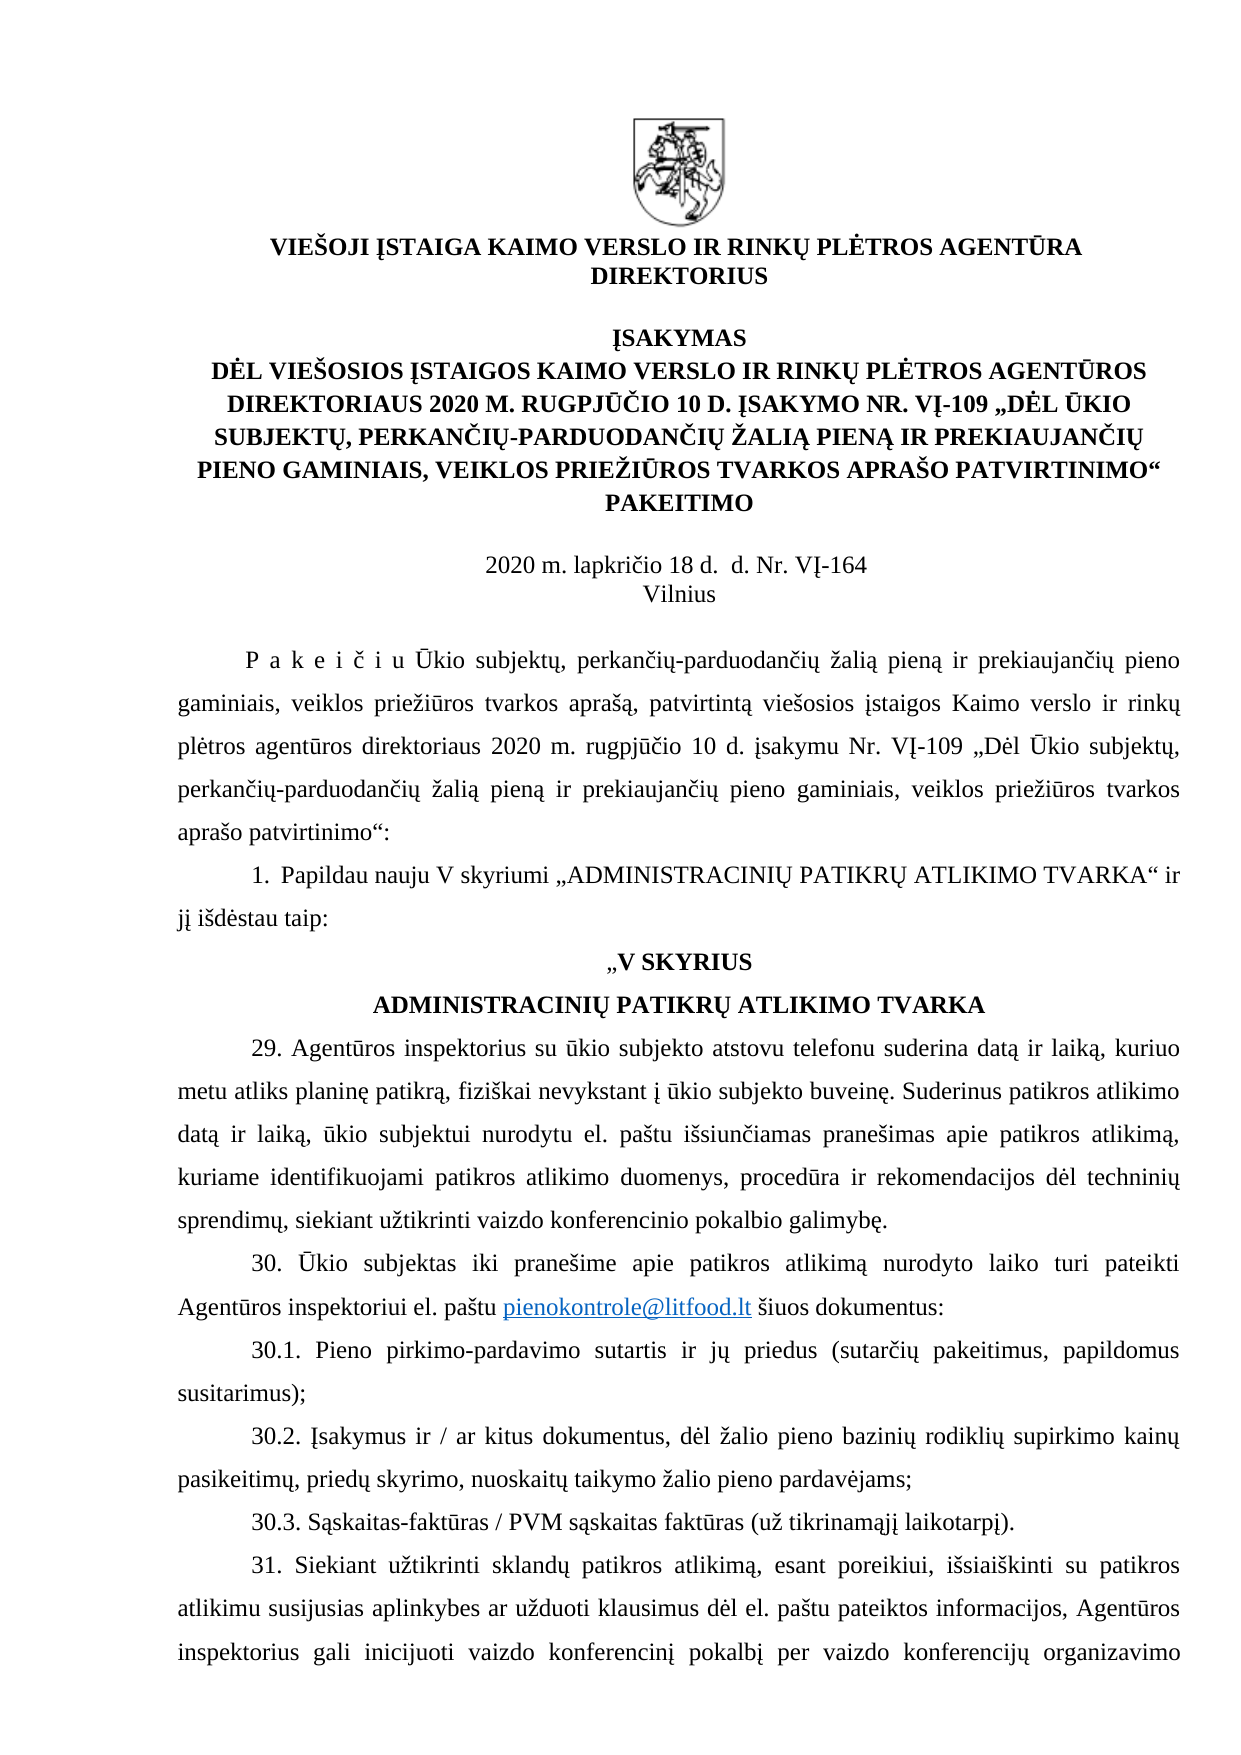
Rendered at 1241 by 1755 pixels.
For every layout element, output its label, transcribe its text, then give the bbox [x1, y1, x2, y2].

text ADMINISTRACINIŲ PATIKRŲ ATLIKIMO TVARKA [177, 990, 1181, 1018]
text P a k e i č i u Ūkio subjektų, perkančių-parduodančių žalią pieną ir prekiaujančių pieno gaminiais, veiklos priežiūros tvarkos aprašą, patvirtintą viešosios įstaigos Kaimo verslo ir rinkų plėtros agentūros direktoriaus 2020 m. rugpjūčio 10 d. įsakymu Nr. VĮ-109 „Dėl Ūkio subjektų, perkančių-parduodančių žalią pieną ir prekiaujančių pieno gaminiais, veiklos priežiūros tvarkos aprašo patvirtinimo“: [177, 645, 1181, 846]
text „V SKYRIUS [177, 947, 1181, 975]
text Vilnius [177, 579, 1181, 607]
text 1. Papildau nauju V skyriumi „ADMINISTRACINIŲ PATIKRŲ ATLIKIMO TVARKA“ ir jį išdėstau taip: [177, 860, 1181, 932]
text 30.2. Įsakymus ir / ar kitus dokumentus, dėl žalio pieno bazinių rodiklių supirkimo kainų pasikeitimų, priedų skyrimo, nuoskaitų taikymo žalio pieno pardavėjams; [177, 1421, 1181, 1493]
text VIEŠOJI ĮSTAIGA KAIMO VERSLO IR RINKŲ PLĖTROS AGENTŪRA [177, 232, 1181, 261]
text DĖL VIEŠOSIOS ĮSTAIGOS KAIMO VERSLO IR RINKŲ PLĖTROS AGENTŪROS DIREKTORIAUS 2020 M. RUGPJŪČIO 10 D. ĮSAKYMO NR. VĮ-109 „DĖL ŪKIO SUBJEKTŲ, PERKANČIŲ-PARDUODANČIŲ ŽALIĄ PIENĄ IR PREKIAUJANČIŲ PIENO GAMINIAIS, VEIKLOS PRIEŽIŪROS TVARKOS APRAŠO PATVIRTINIMO“ PAKEITIMO [177, 356, 1181, 517]
text 30. Ūkio subjektas iki pranešime apie patikros atlikimą nurodyto laiko turi pateikti Agentūros inspektoriui el. paštu pienokontrole@litfood.lt šiuos dokumentus: [177, 1248, 1181, 1320]
text ĮSAKYMAS [177, 323, 1181, 352]
text 30.1. Pieno pirkimo-pardavimo sutartis ir jų priedus (sutarčių pakeitimus, papildomus susitarimus); [177, 1335, 1181, 1407]
text 29. Agentūros inspektorius su ūkio subjekto atstovu telefonu suderina datą ir laiką, kuriuo metu atliks planinę patikrą, fiziškai nevykstant į ūkio subjekto buveinę. Suderinus patikros atlikimo datą ir laiką, ūkio subjektui nurodytu el. paštu išsiunčiamas pranešimas apie patikros atlikimą, kuriame identifikuojami patikros atlikimo duomenys, procedūra ir rekomendacijos dėl techninių sprendimų, siekiant užtikrinti vaizdo konferencinio pokalbio galimybę. [177, 1033, 1181, 1234]
text 30.3. Sąskaitas-faktūras / PVM sąskaitas faktūras (už tikrinamąjį laikotarpį). [251, 1507, 1181, 1536]
text DIREKTORIUS [177, 261, 1181, 290]
text 31. Siekiant užtikrinti sklandų patikros atlikimą, esant poreikiui, išsiaiškinti su patikros atlikimu susijusias aplinkybes ar užduoti klausimus dėl el. paštu pateiktos informacijos, Agentūros inspektorius gali inicijuoti vaizdo konferencinį pokalbį per vaizdo konferencijų organizavimo [177, 1550, 1181, 1665]
text 2020 m. lapkričio 18 d. d. Nr. VĮ-164 [177, 550, 1181, 579]
